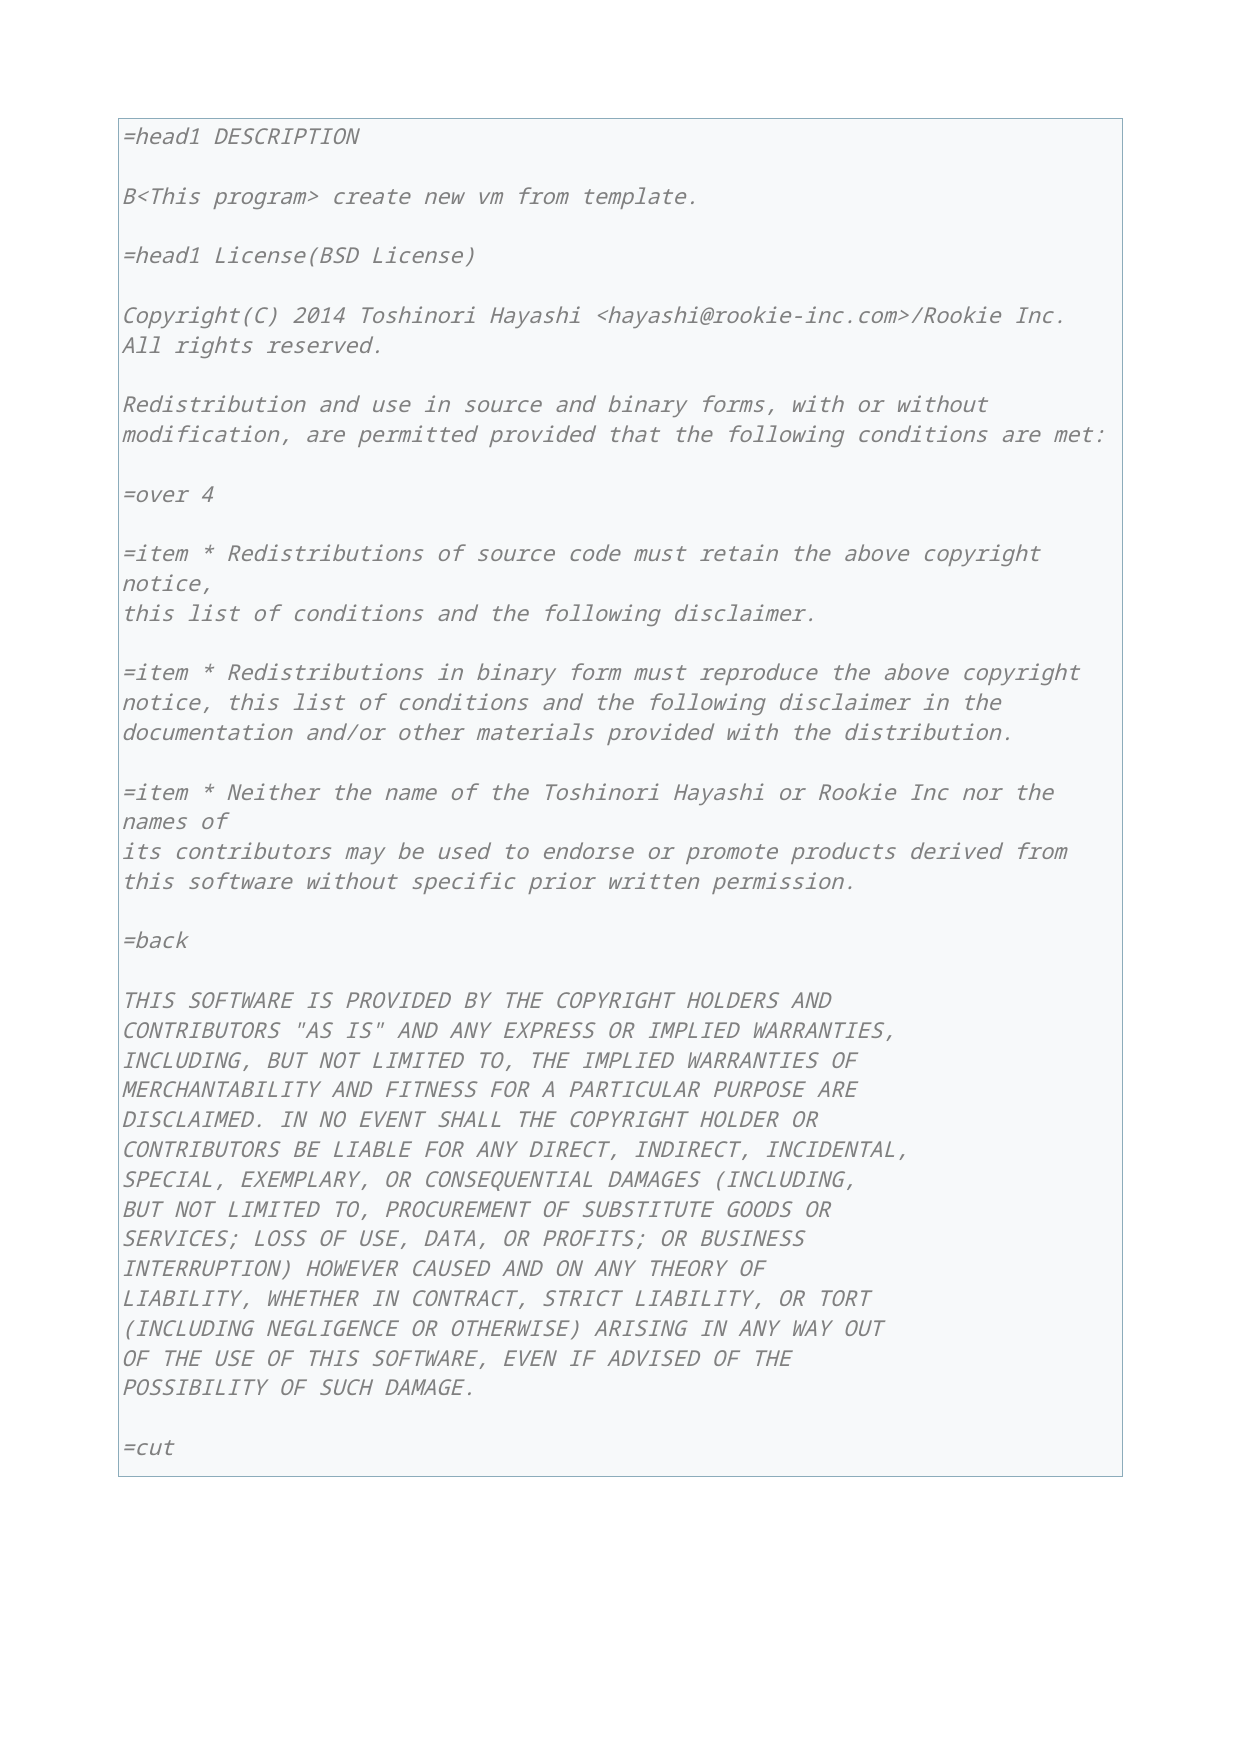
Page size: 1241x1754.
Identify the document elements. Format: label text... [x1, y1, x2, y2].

table_header =head1 DESCRIPTION B<This program> create new vm from template. =head1 License(BSD License) Copyright(C) 2014 Toshinori Hayashi <hayashi@rookie-inc.com>/Rookie Inc. All rights reserved. Redistribution and use in source and binary forms, with or without modification, are permitted provided that the following conditions are met: =over 4 =item * Redistributions of source code must retain the above copyright notice, this list of conditions and the following disclaimer. =item * Redistributions in binary form must reproduce the above copyright notice, this list of conditions and the following disclaimer in the documentation and/or other materials provided with the distribution. =item * Neither the name of the Toshinori Hayashi or Rookie Inc nor the names of its contributors may be used to endorse or promote products derived from this software without specific prior written permission. =back THIS SOFTWARE IS PROVIDED BY THE COPYRIGHT HOLDERS AND CONTRIBUTORS "AS IS" AND ANY EXPRESS OR IMPLIED WARRANTIES, INCLUDING, BUT NOT LIMITED TO, THE IMPLIED WARRANTIES OF MERCHANTABILITY AND FITNESS FOR A PARTICULAR PURPOSE ARE DISCLAIMED. IN NO EVENT SHALL THE COPYRIGHT HOLDER OR CONTRIBUTORS BE LIABLE FOR ANY DIRECT, INDIRECT, INCIDENTAL, SPECIAL, EXEMPLARY, OR CONSEQUENTIAL DAMAGES (INCLUDING, BUT NOT LIMITED TO, PROCUREMENT OF SUBSTITUTE GOODS OR SERVICES; LOSS OF USE, DATA, OR PROFITS; OR BUSINESS INTERRUPTION) HOWEVER CAUSED AND ON ANY THEORY OF LIABILITY, WHETHER IN CONTRACT, STRICT LIABILITY, OR TORT (INCLUDING NEGLIGENCE OR OTHERWISE) ARISING IN ANY WAY OUT OF THE USE OF THIS SOFTWARE, EVEN IF ADVISED OF THE POSSIBILITY OF SUCH DAMAGE. =cut [119, 119, 1122, 1476]
